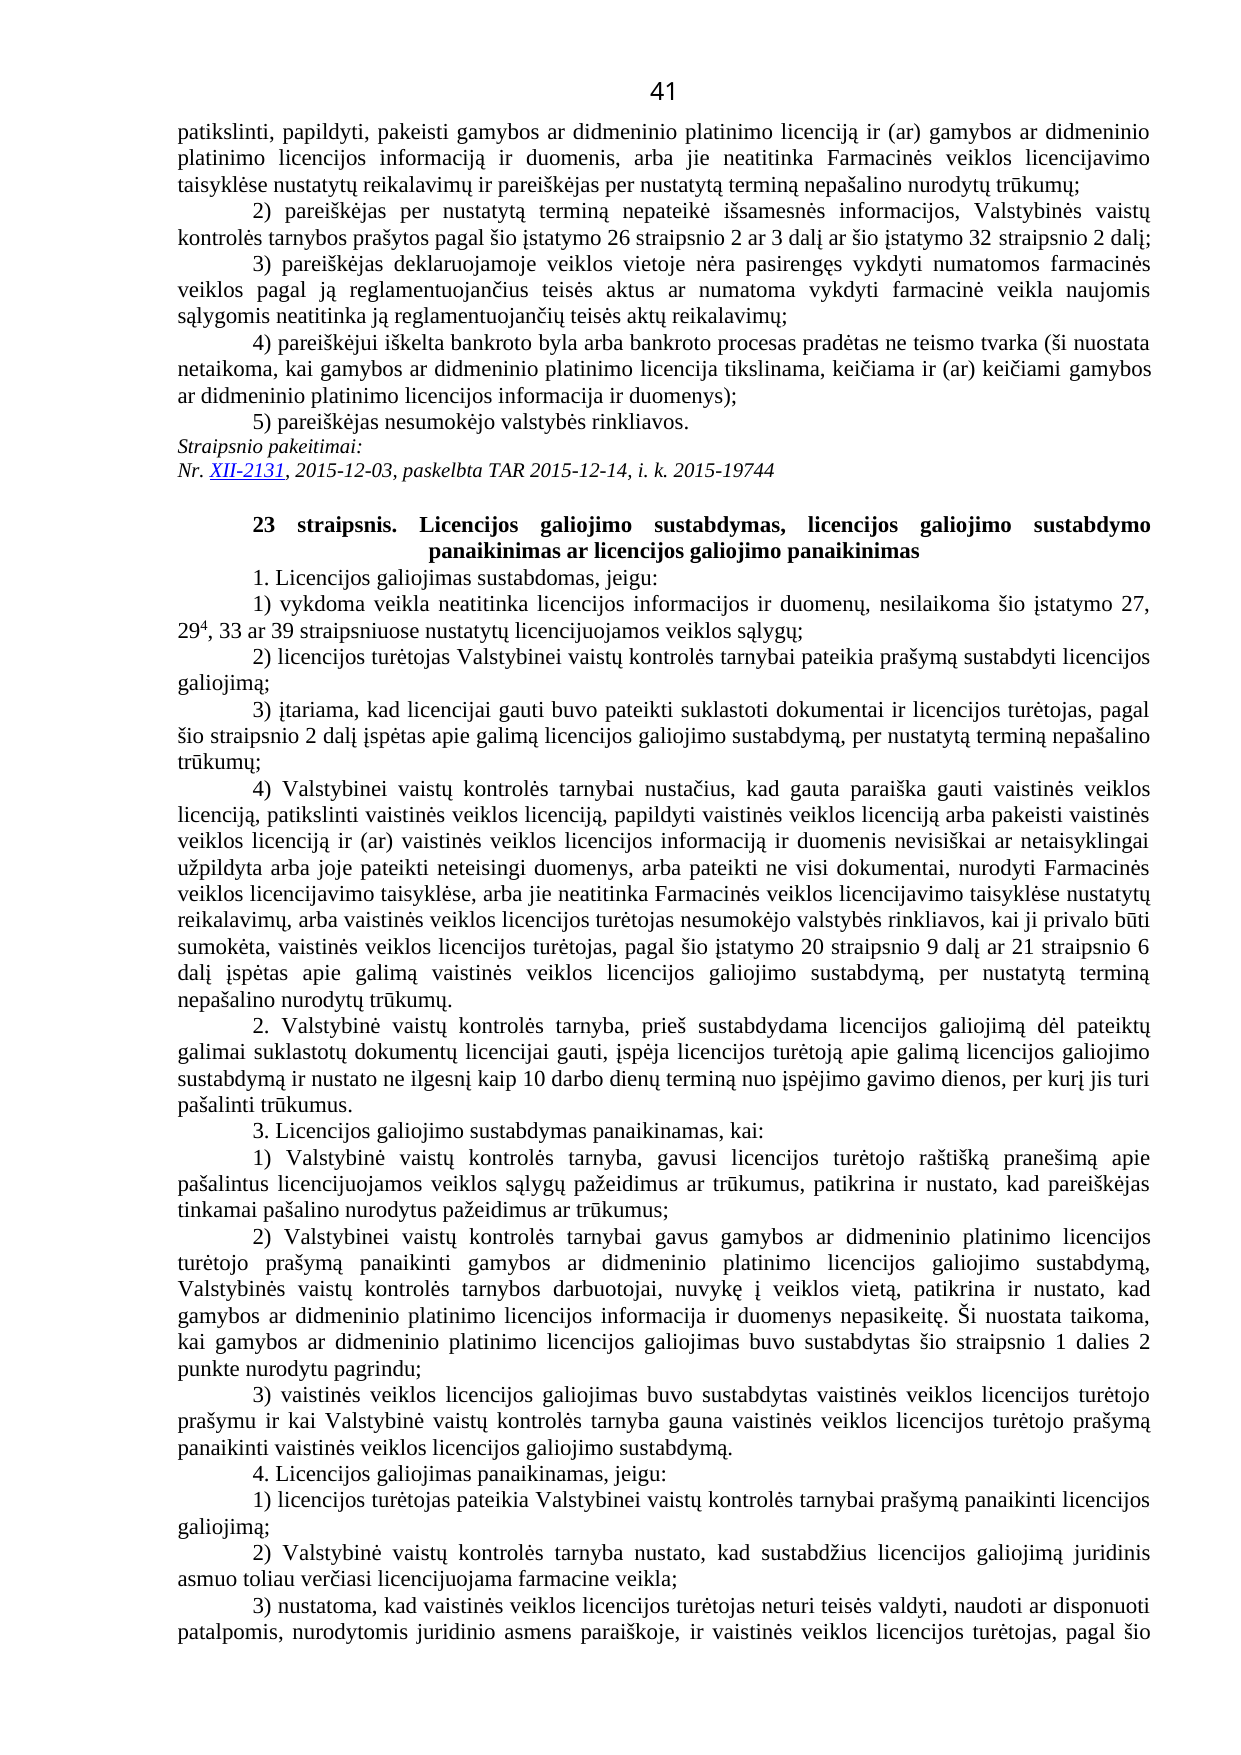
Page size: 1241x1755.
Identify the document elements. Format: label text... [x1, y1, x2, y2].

text 4) Valstybinei vaistų kontrolės tarnybai nustačius, kad gauta paraiška gauti vaistinės veiklos licenciją, patikslinti vaistinės veiklos licenciją, papildyti vaistinės veiklos licenciją arba pakeisti vaistinės veiklos licenciją ir (ar) vaistinės veiklos licencijos informaciją ir duomenis nevisiškai ar netaisyklingai užpildyta arba joje pateikti neteisingi duomenys, arba pateikti ne visi dokumentai, nurodyti Farmacinės veiklos licencijavimo taisyklėse, arba jie neatitinka Farmacinės veiklos licencijavimo taisyklėse nustatytų reikalavimų, arba vaistinės veiklos licencijos turėtojas nesumokėjo valstybės rinkliavos, kai ji privalo būti sumokėta, vaistinės veiklos licencijos turėtojas, pagal šio įstatymo 20 straipsnio 9 dalį ar 21 straipsnio 6 dalį įspėtas apie galimą vaistinės veiklos licencijos galiojimo sustabdymą, per nustatytą terminą nepašalino nurodytų trūkumų. [177, 775, 1152, 1012]
text 2) Valstybinė vaistų kontrolės tarnyba nustato, kad sustabdžius licencijos galiojimą juridinis asmuo toliau verčiasi licencijuojama farmacine veikla; [177, 1539, 1152, 1592]
text 5) pareiškėjas nesumokėjo valstybės rinkliavos. [177, 408, 1152, 434]
text patikslinti, papildyti, pakeisti gamybos ar didmeninio platinimo licenciją ir (ar) gamybos ar didmeninio platinimo licencijos informaciją ir duomenis, arba jie neatitinka Farmacinės veiklos licencijavimo taisyklėse nustatytų reikalavimų ir pareiškėjas per nustatytą terminą nepašalino nurodytų trūkumų; [177, 118, 1152, 197]
text 4) pareiškėjui iškelta bankroto byla arba bankroto procesas pradėtas ne teismo tvarka (ši nuostata netaikoma, kai gamybos ar didmeninio platinimo licencija tikslinama, keičiama ir (ar) keičiami gamybos ar didmeninio platinimo licencijos informacija ir duomenys); [177, 329, 1152, 408]
text 1) vykdoma veikla neatitinka licencijos informacijos ir duomenų, nesilaikoma šio įstatymo 27, 294, 33 ar 39 straipsniuose nustatytų licencijuojamos veiklos sąlygų; [177, 590, 1152, 643]
text 3) nustatoma, kad vaistinės veiklos licencijos turėtojas neturi teisės valdyti, naudoti ar disponuoti patalpomis, nurodytomis juridinio asmens paraiškoje, ir vaistinės veiklos licencijos turėtojas, pagal šio [177, 1592, 1152, 1644]
text 2. Valstybinė vaistų kontrolės tarnyba, prieš sustabdydama licencijos galiojimą dėl pateiktų galimai suklastotų dokumentų licencijai gauti, įspėja licencijos turėtoją apie galimą licencijos galiojimo sustabdymą ir nustato ne ilgesnį kaip 10 darbo dienų terminą nuo įspėjimo gavimo dienos, per kurį jis turi pašalinti trūkumus. [177, 1012, 1152, 1117]
text 23 straipsnis. Licencijos galiojimo sustabdymas, licencijos galiojimo sustabdymo panaikinimas ar licencijos galiojimo panaikinimas [252, 511, 1152, 564]
text 1. Licencijos galiojimas sustabdomas, jeigu: [177, 564, 1152, 590]
text Straipsnio pakeitimai: [177, 434, 1152, 458]
text 4. Licencijos galiojimas panaikinamas, jeigu: [177, 1460, 1152, 1486]
text 2) pareiškėjas per nustatytą terminą nepateikė išsamesnės informacijos, Valstybinės vaistų kontrolės tarnybos prašytos pagal šio įstatymo 26 straipsnio 2 ar 3 dalį ar šio įstatymo 32 straipsnio 2 dalį; [177, 197, 1152, 250]
text 3) įtariama, kad licencijai gauti buvo pateikti suklastoti dokumentai ir licencijos turėtojas, pagal šio straipsnio 2 dalį įspėtas apie galimą licencijos galiojimo sustabdymą, per nustatytą terminą nepašalino trūkumų; [177, 696, 1152, 775]
text 2) Valstybinei vaistų kontrolės tarnybai gavus gamybos ar didmeninio platinimo licencijos turėtojo prašymą panaikinti gamybos ar didmeninio platinimo licencijos galiojimo sustabdymą, Valstybinės vaistų kontrolės tarnybos darbuotojai, nuvykę į veiklos vietą, patikrina ir nustato, kad gamybos ar didmeninio platinimo licencijos informacija ir duomenys nepasikeitę. Ši nuostata taikoma, kai gamybos ar didmeninio platinimo licencijos galiojimas buvo sustabdytas šio straipsnio 1 dalies 2 punkte nurodytu pagrindu; [177, 1223, 1152, 1381]
text 3. Licencijos galiojimo sustabdymas panaikinamas, kai: [177, 1117, 1152, 1144]
text 3) pareiškėjas deklaruojamoje veiklos vietoje nėra pasirengęs vykdyti numatomos farmacinės veiklos pagal ją reglamentuojančius teisės aktus ar numatoma vykdyti farmacinė veikla naujomis sąlygomis neatitinka ją reglamentuojančių teisės aktų reikalavimų; [177, 250, 1152, 329]
text 2) licencijos turėtojas Valstybinei vaistų kontrolės tarnybai pateikia prašymą sustabdyti licencijos galiojimą; [177, 643, 1152, 696]
text 1) licencijos turėtojas pateikia Valstybinei vaistų kontrolės tarnybai prašymą panaikinti licencijos galiojimą; [177, 1486, 1152, 1539]
text Nr. XII-2131, 2015-12-03, paskelbta TAR 2015-12-14, i. k. 2015-19744 [177, 458, 1152, 482]
text 1) Valstybinė vaistų kontrolės tarnyba, gavusi licencijos turėtojo raštišką pranešimą apie pašalintus licencijuojamos veiklos sąlygų pažeidimus ar trūkumus, patikrina ir nustato, kad pareiškėjas tinkamai pašalino nurodytus pažeidimus ar trūkumus; [177, 1144, 1152, 1223]
text 3) vaistinės veiklos licencijos galiojimas buvo sustabdytas vaistinės veiklos licencijos turėtojo prašymu ir kai Valstybinė vaistų kontrolės tarnyba gauna vaistinės veiklos licencijos turėtojo prašymą panaikinti vaistinės veiklos licencijos galiojimo sustabdymą. [177, 1381, 1152, 1460]
